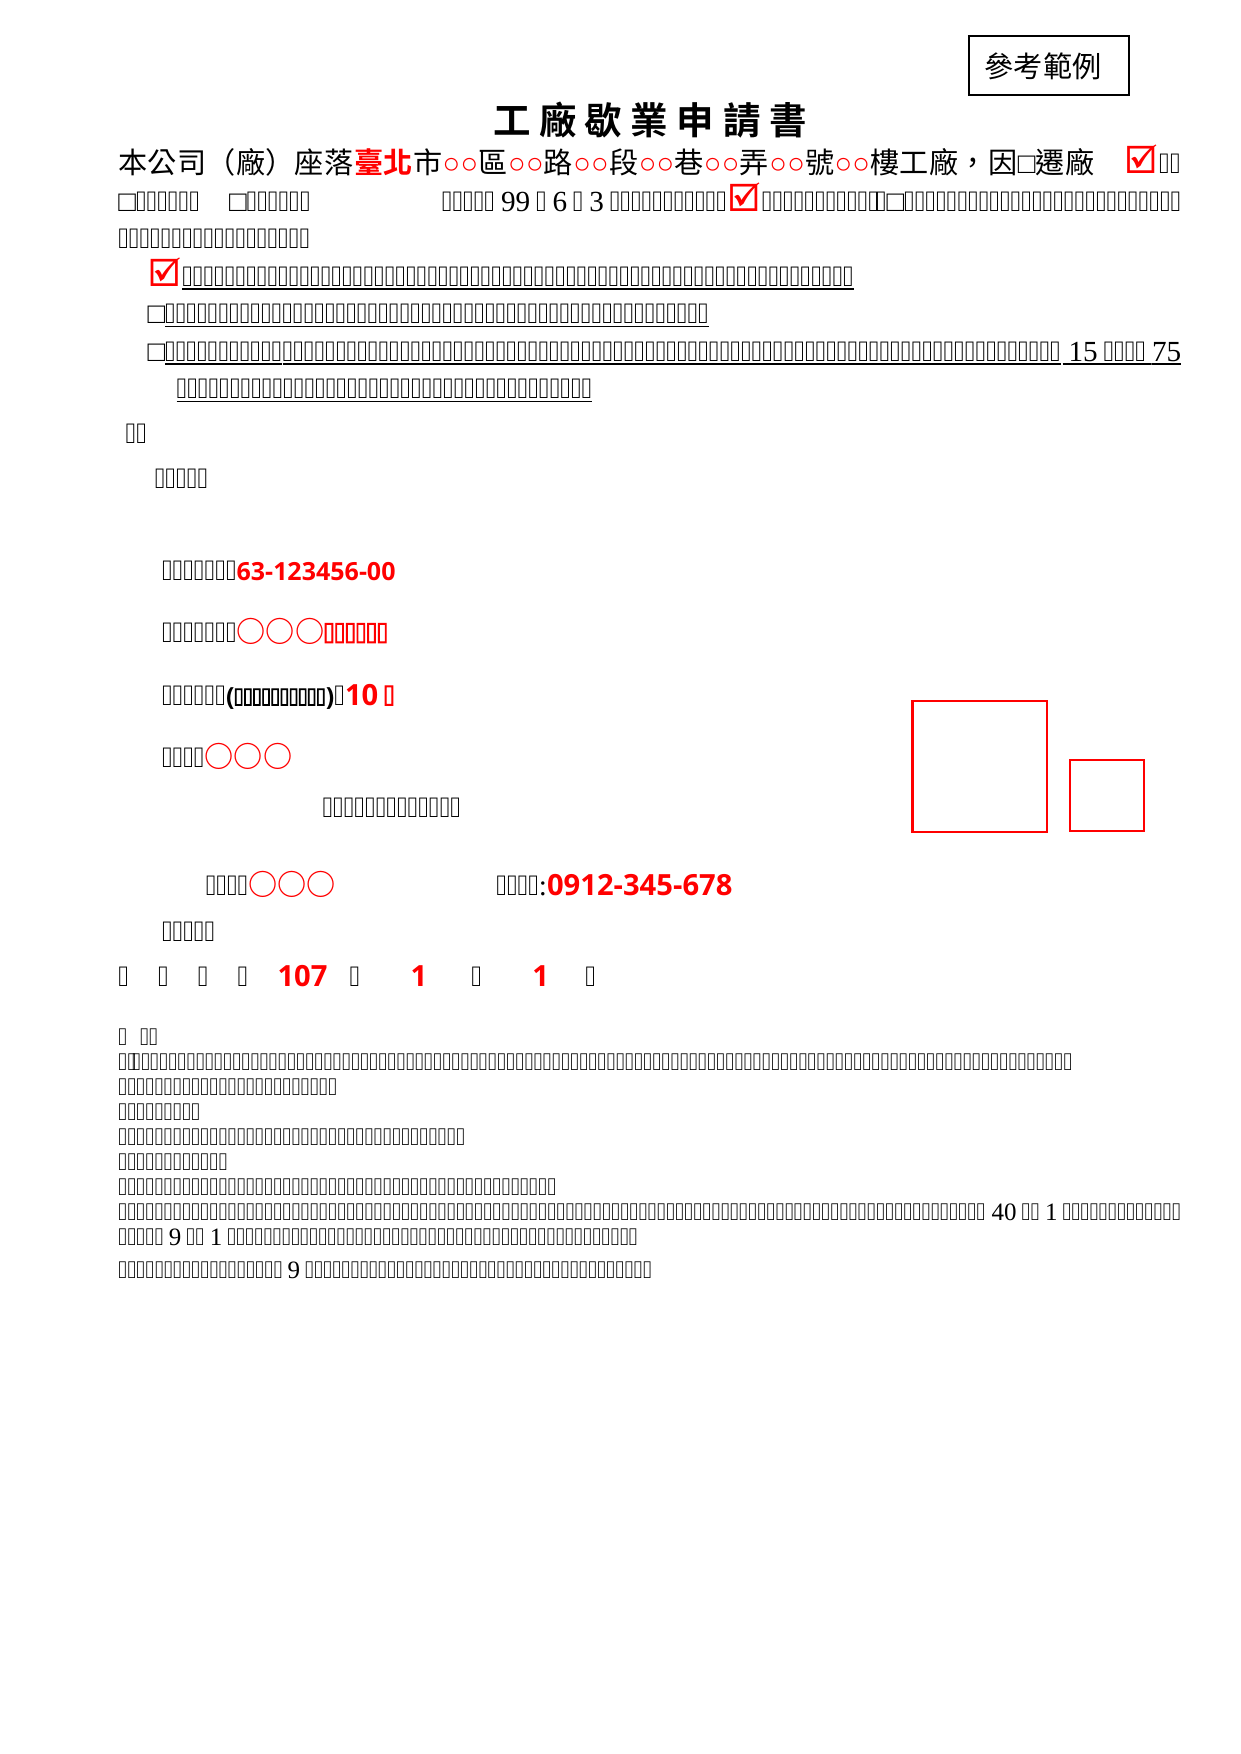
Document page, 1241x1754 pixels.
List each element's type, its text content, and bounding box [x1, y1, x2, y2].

text [970, 37, 1128, 94]
text （二）變更營業者。 [118, 1100, 1181, 1125]
text 聯絡人：○○○ 聯絡電話:0912-345-678 [176, 858, 1181, 904]
text （五）依法辦理歇業、繳銷經營許可或營業執照、終止營業（運）、關廠（場）或無繼續生產、製造、加工。 [118, 1175, 1181, 1200]
text 工廠員工人數(僅供產業輔導分析參考)：10人 [118, 655, 1181, 718]
text （四）變更營業用地範圍。 [118, 1150, 1181, 1175]
text 一、「土壤及地下水污染整治法」第九條規定，中央主管機關（行政院環境保護署）公告之之事業有下列情形之一者，應於行為前檢具用地之土壤污染評估調查及檢測資料，報請直轄市、縣（市）主管機關或中央主管機關委託之機關審查： [118, 1050, 1181, 1075]
text 申請工廠廠名：○○○股份有限公司 [118, 593, 1181, 655]
text 負責人：○○○ [118, 718, 911, 780]
text 二、有關「土壤及地下水污染整治法」第9條公告指定之事業，請逕往行政院環境保護署網站查詢，或電洽本縣（市）環境保護局 [118, 1250, 1181, 1290]
text 參考範例 [984, 44, 1113, 86]
text □本公司（廠）屬環保署依「土壤及地下水污染整治法」第九條指定公告之事業，如未依該法第九條規定，先檢具用地之土壤污染評估調查及檢測資料報請環保局審查時，將被環保局處以新台幣15萬元以上75萬元以下罰鍰，本公司（廠）已充分瞭解附記所載事項，仍請貴府先准予辦理工廠歇業。 [147, 331, 1181, 406]
text （請加蓋工廠及負責人印章） [118, 780, 911, 826]
text （三）變更產業類別。但變更前、後之產業類別均屬中央機關公告之事業，不在此限。 [118, 1125, 1181, 1150]
text 工廠登記編號：63-123456-00 [118, 530, 1181, 593]
text 中 華 民 國 107 年 1 月 1 日 [118, 950, 1181, 996]
text 臺北市政府 [118, 452, 1181, 498]
text 附 記： [118, 1025, 1181, 1050]
text 工 廠 歇 業 申 請 書 [118, 98, 1181, 144]
text [1145, 780, 1181, 826]
text [1048, 780, 1069, 826]
text 此致 [118, 406, 1181, 452]
text 本公司（廠）非屬環保署依「土壤及地下水污染整治法」第九條指定公告之事業，免檢具用地之土壤污染評估調查及檢測資料報請環保局審查。 [147, 256, 1181, 294]
text [1048, 718, 1181, 780]
text □本公司（廠）已依「土壤及地下水污染整治法」第九條規定向環保局辦妥用地之土壤污染評估調查及檢測資料審查。 [147, 294, 1181, 331]
text 前條第一項及前項土壤污染評估調查及檢測資料之內容、申報時機、應檢具之文件、評估調查方法、檢測時機、評估調查人員資格、訓練、委託、審查作業程序及其他應遵守事項之辦法，由中央主管機關定之。同法第40條第1項規定，中央主管機關公告之事業違反第9條第1項規定者，處新台幣十五萬元以上七十五萬元以下罰鍰，並通知限期補正，屆期未補正者，按次處罰。 [118, 1200, 1181, 1250]
text 本公司（廠）座落臺北市○○區○○路○○段○○巷○○弄○○號○○樓工廠，因□遷廠 歇業 □變更產業類別 □其他（原因： ），茲檢附99年6月3日前核發之工廠登記證【工廠登記證正本乙份】、【□登報作廢，檢附報紙全版乙份】，申請工廠歇業，並切結下列事項，如有不實，願負一切法律責任： [118, 144, 1181, 256]
text 通訊地址： [118, 904, 1181, 950]
text （一）依法辦理事業設立許可、登記、申請營業執照。 [118, 1075, 1181, 1100]
